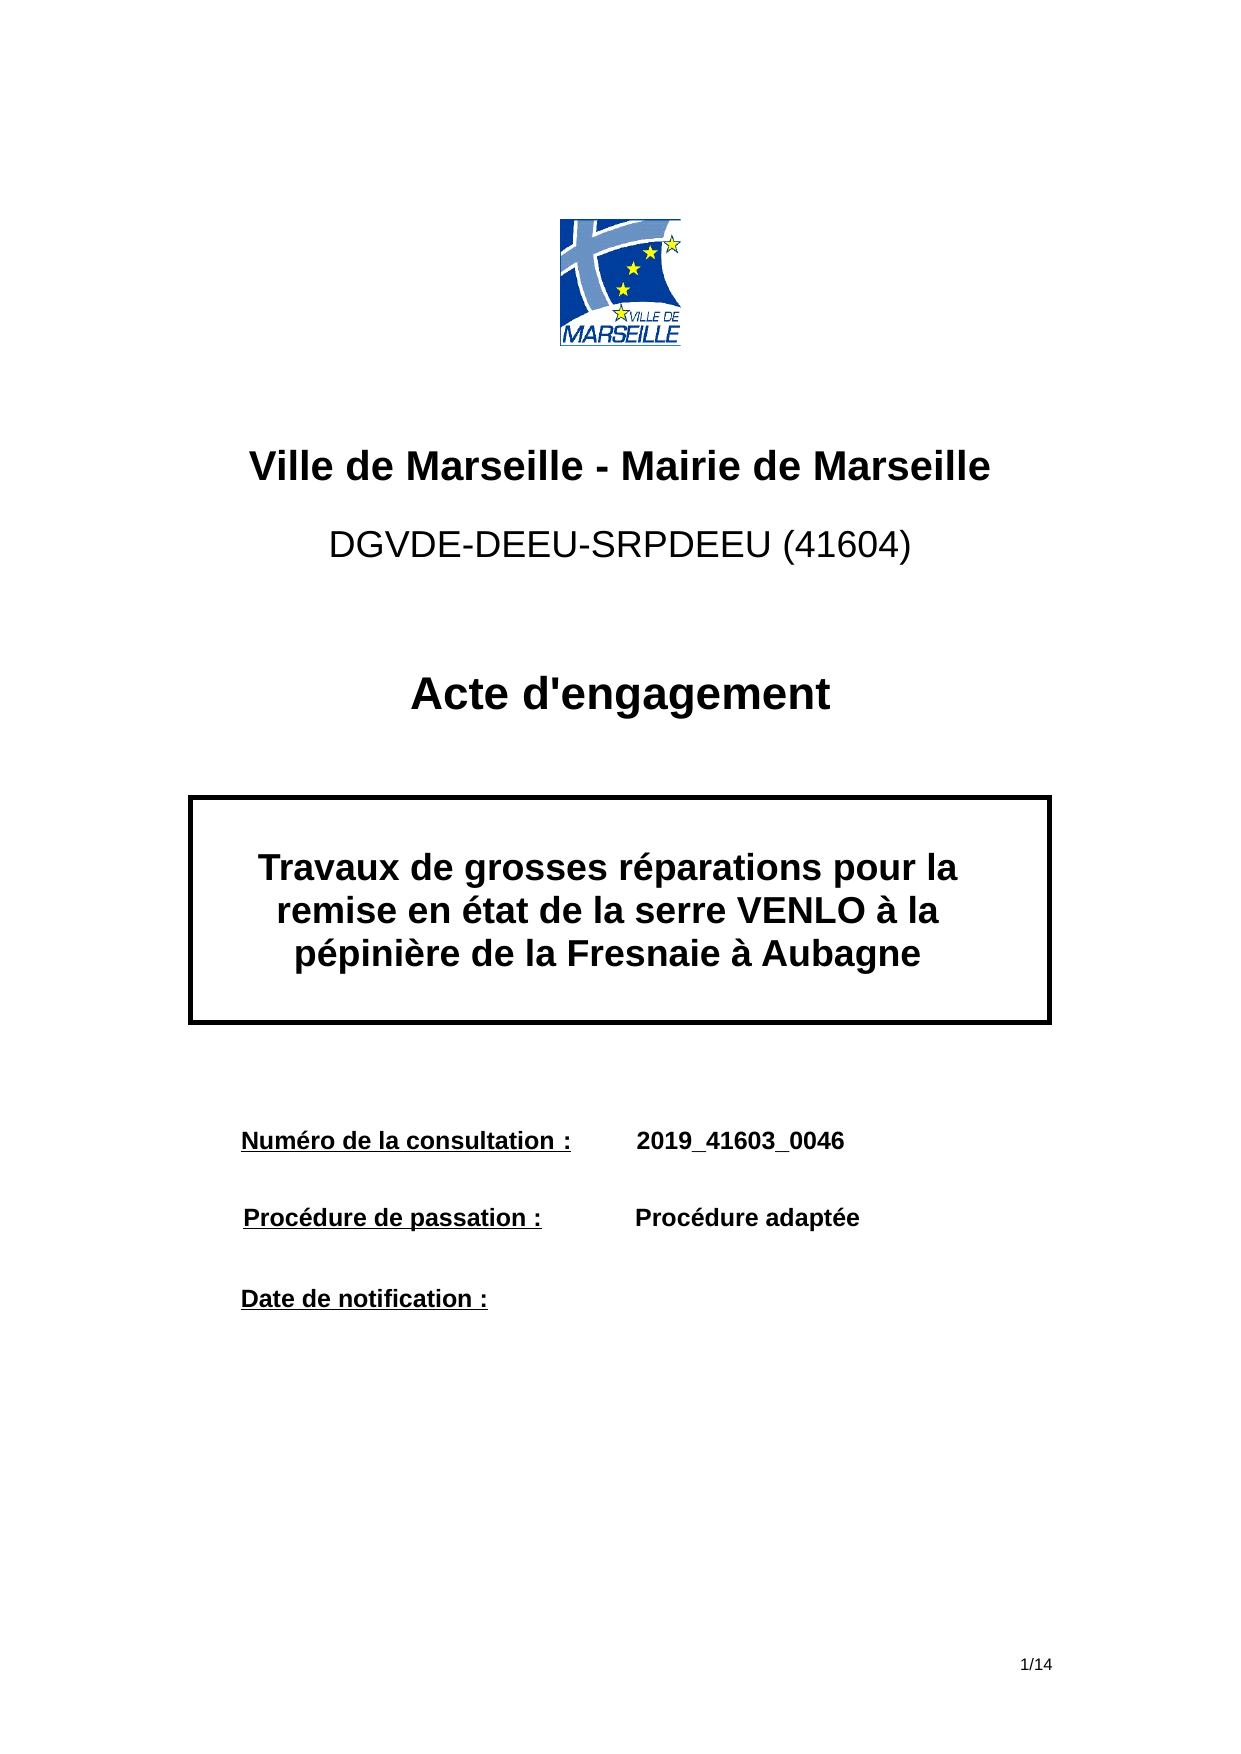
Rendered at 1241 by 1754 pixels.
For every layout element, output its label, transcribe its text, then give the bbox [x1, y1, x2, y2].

text Date de notification : [241, 1284, 1052, 1313]
text Ville de Marseille - Mairie de Marseille [188, 441, 1052, 489]
text Acte d'engagement [188, 667, 1052, 719]
text Travaux de grosses réparations pour la remise en état de la serre VENLO à la pépinière de la Fresnaie à Aubagne [193, 838, 1047, 975]
text DGVDE-DEEU-SRPDEEU (41604) [188, 523, 1052, 566]
text Numéro de la consultation : 2019_41603_0046 [241, 1126, 1052, 1155]
text Procédure de passation : Procédure adaptée [243, 1203, 1052, 1231]
